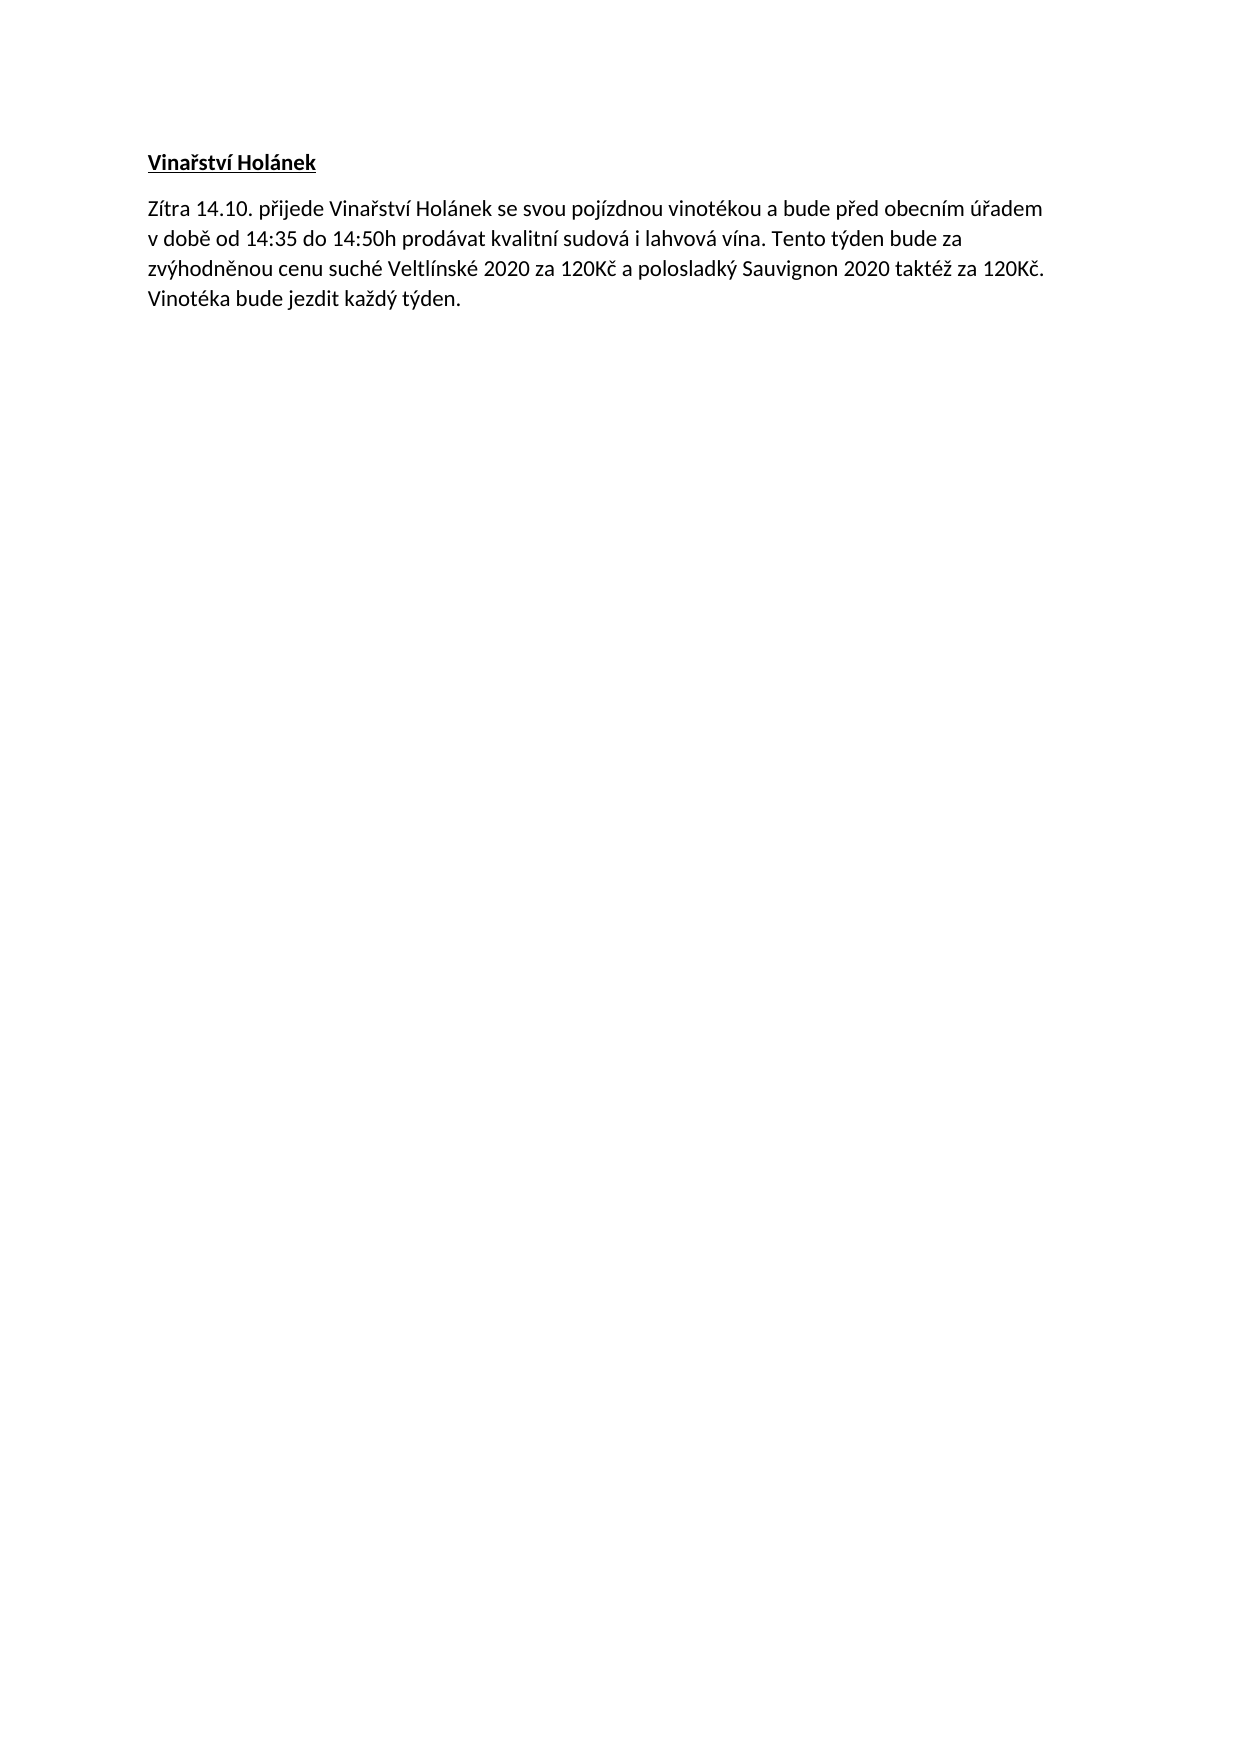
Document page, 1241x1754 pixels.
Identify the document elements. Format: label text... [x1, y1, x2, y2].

text Zítra 14.10. přijede Vinařství Holánek se svou pojízdnou vinotékou a bude před obecním úřadem v době od 14:35 do 14:50h prodávat kvalitní sudová i lahvová vína. Tento týden bude za zvýhodněnou cenu suché Veltlínské 2020 za 120Kč a polosladký Sauvignon 2020 taktéž za 120Kč. Vinotéka bude jezdit každý týden. [148, 194, 1093, 312]
text Vinařství Holánek [148, 148, 1093, 176]
